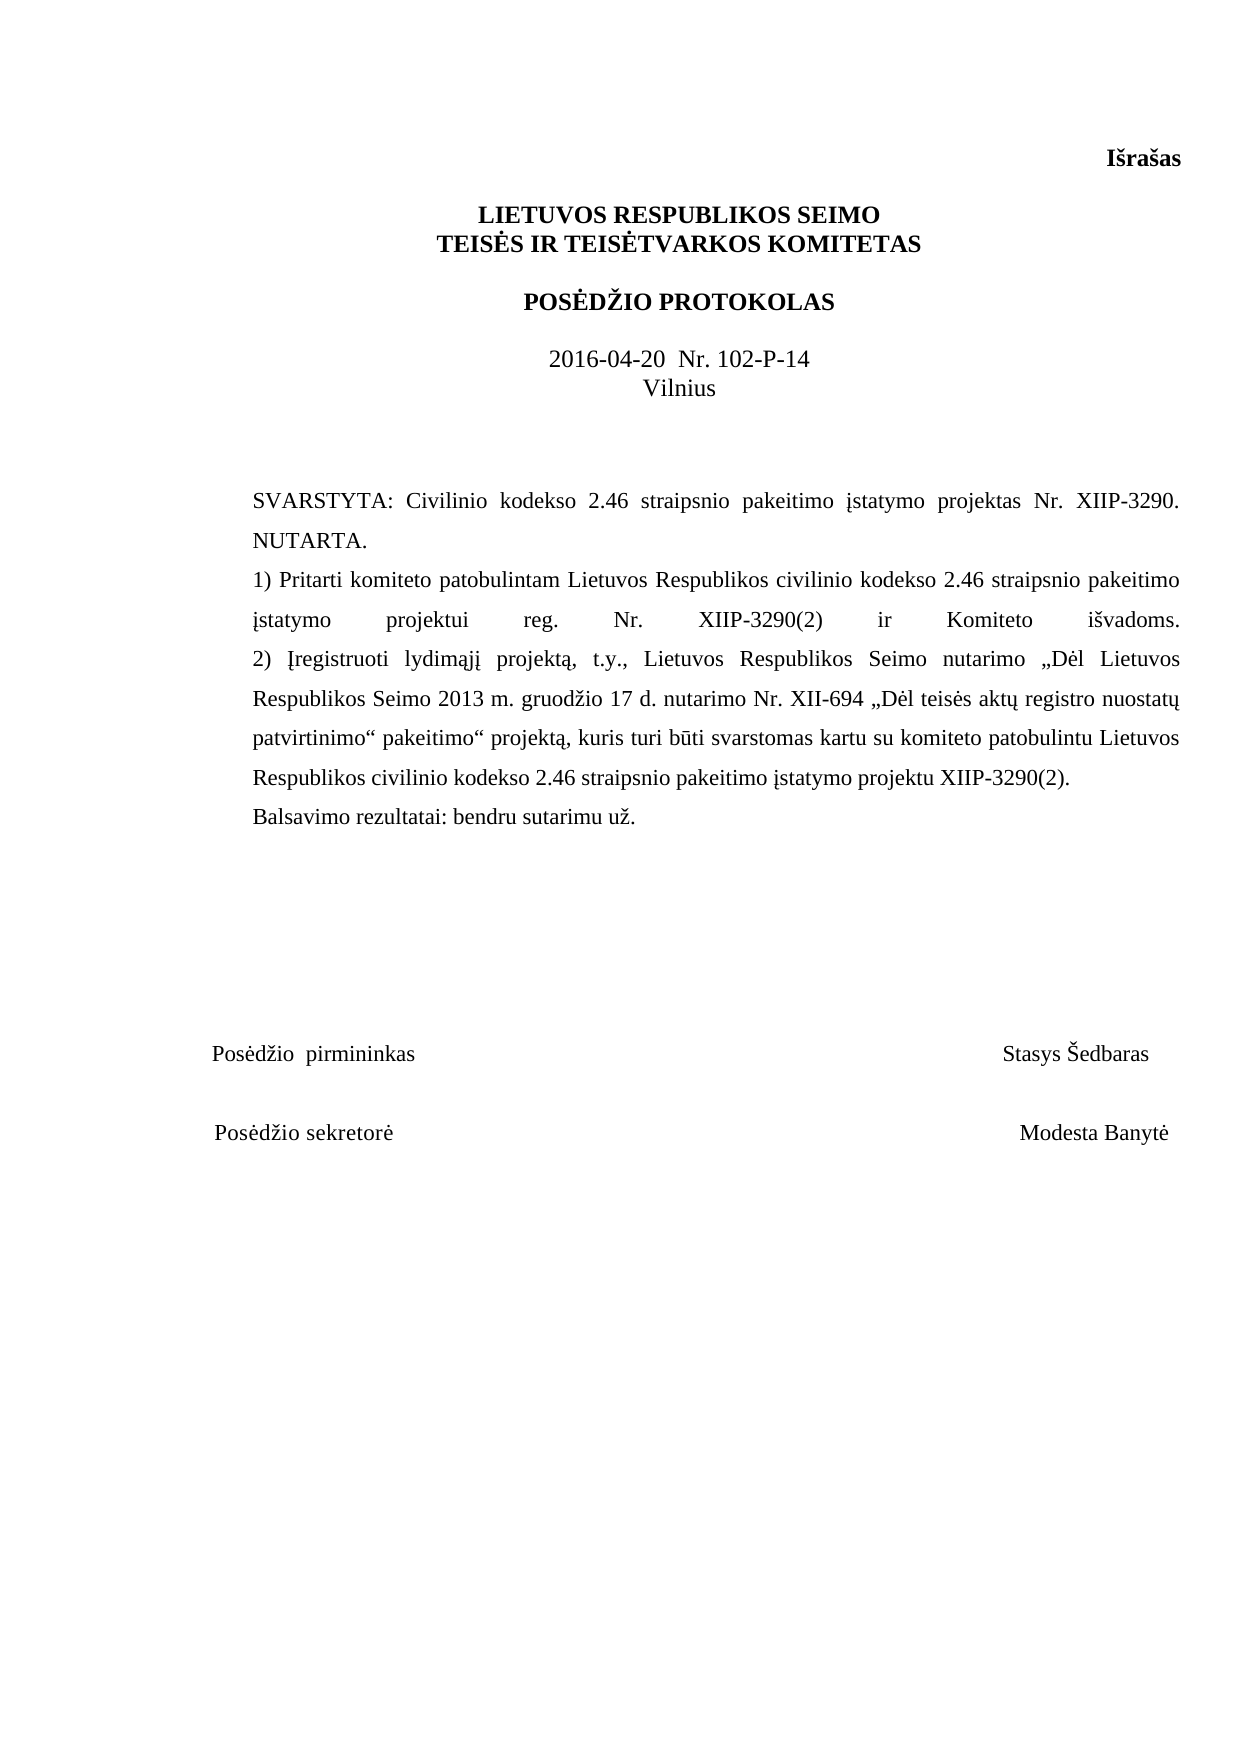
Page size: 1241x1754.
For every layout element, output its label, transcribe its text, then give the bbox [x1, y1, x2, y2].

text 2016-04-20 Nr. 102-P-14 [177, 344, 1181, 373]
text LIETUVOS RESPUBLIKOS SEIMO [177, 201, 1181, 229]
text SVARSTYTA: Civilinio kodekso 2.46 straipsnio pakeitimo įstatymo projektas Nr. XIIP-3290. NUTARTA. 1) Pritarti komiteto patobulintam Lietuvos Respublikos civilinio kodekso 2.46 straipsnio pakeitimo įstatymo projektui reg. Nr. XIIP-3290(2) ir Komiteto išvadoms. 2) Įregistruoti lydimąjį projektą, t.y., Lietuvos Respublikos Seimo nutarimo „Dėl Lietuvos Respublikos Seimo 2013 m. gruodžio 17 d. nutarimo Nr. XII-694 „Dėl teisės aktų registro nuostatų patvirtinimo“ pakeitimo“ projektą, kuris turi būti svarstomas kartu su komiteto patobulintu Lietuvos Respublikos civilinio kodekso 2.46 straipsnio pakeitimo įstatymo projektu XIIP-3290(2). [252, 487, 1181, 790]
text Posėdžio sekretorė Modesta Banytė [177, 1119, 1181, 1146]
text Vilnius [177, 373, 1181, 402]
text POSĖDŽIO PROTOKOLAS [177, 287, 1181, 316]
text Balsavimo rezultatai: bendru sutarimu už. [177, 803, 1181, 829]
text TEISĖS IR TEISĖTVARKOS komitetas [177, 229, 1181, 258]
text Posėdžio pirmininkas Stasys Šedbaras [177, 1040, 1181, 1067]
text Išrašas [177, 143, 1181, 172]
